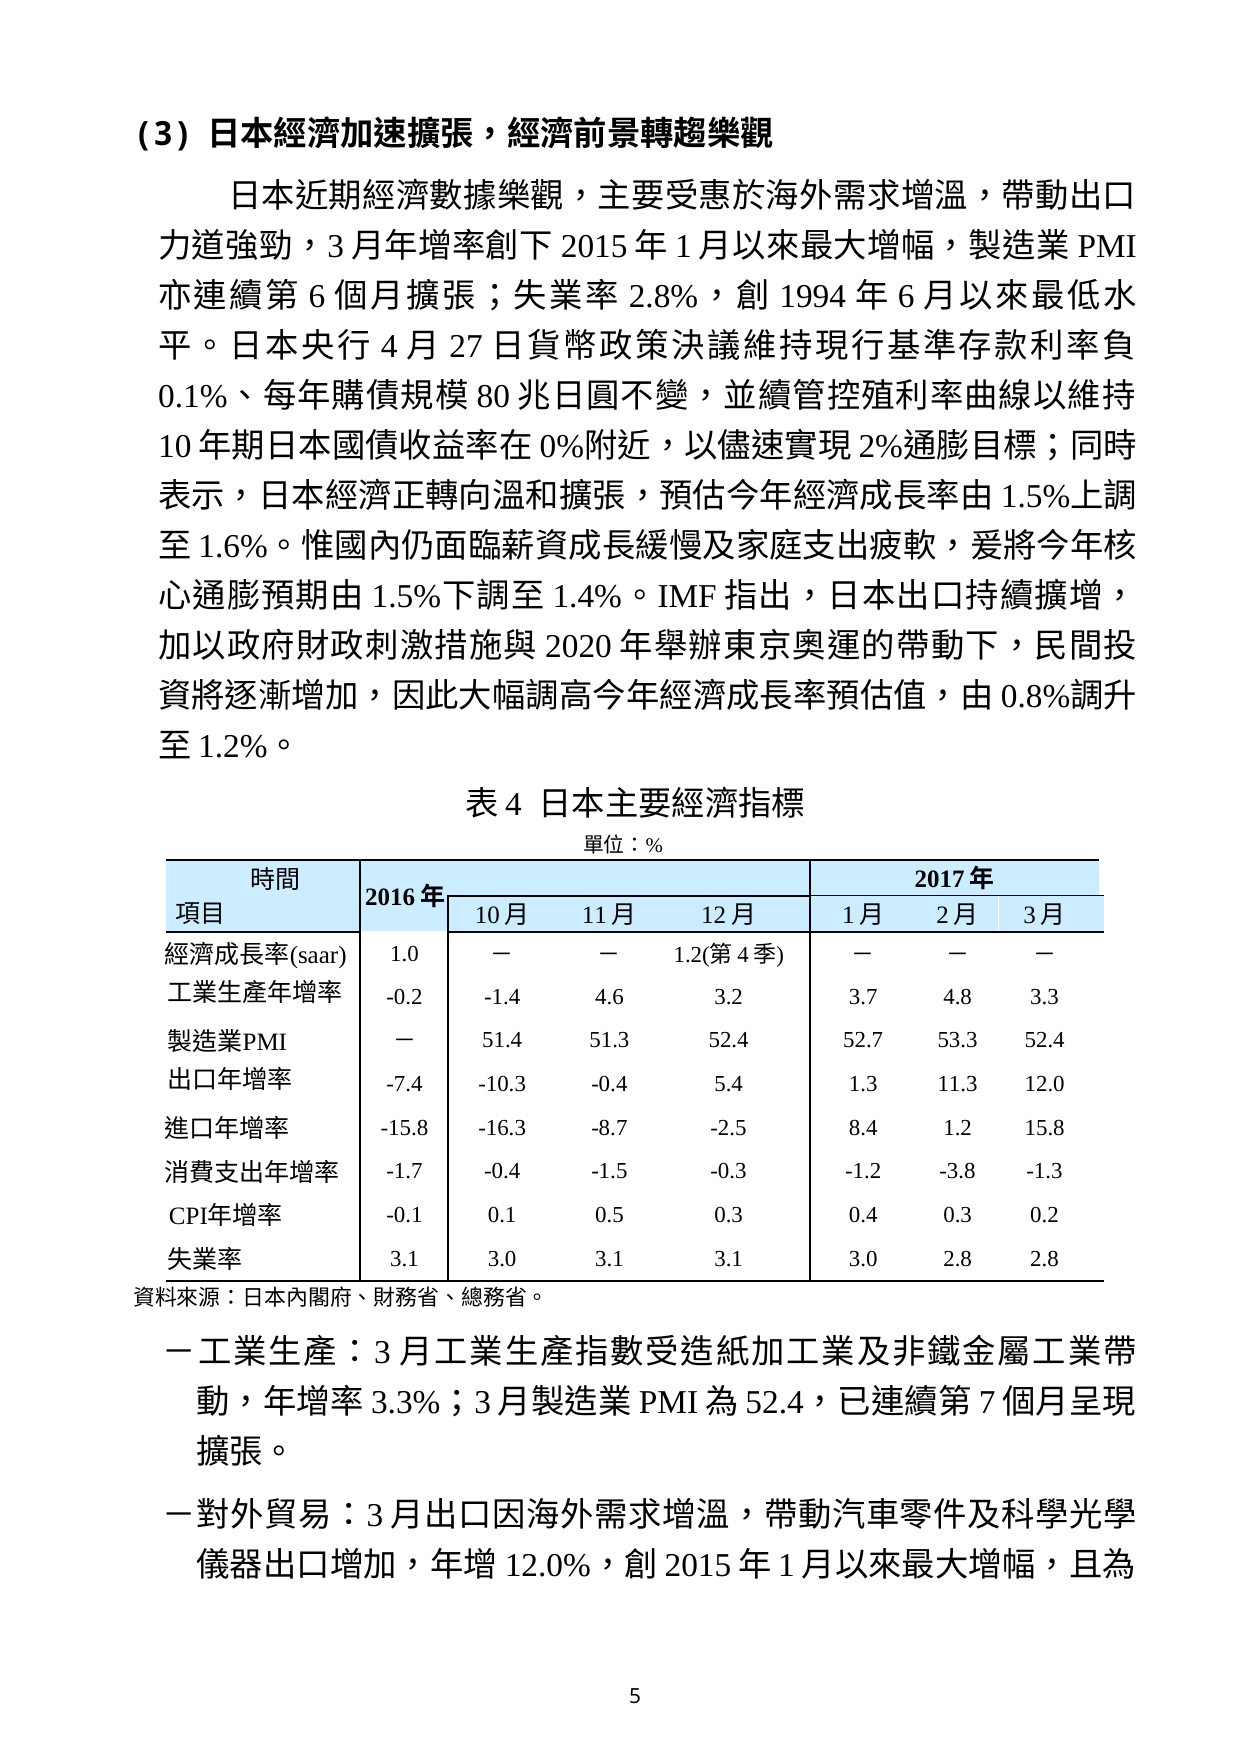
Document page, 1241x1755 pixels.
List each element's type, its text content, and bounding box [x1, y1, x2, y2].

table_cell -1.7 [361, 1149, 447, 1193]
table_cell － [999, 933, 1090, 974]
table_cell 4.8 [916, 975, 998, 1018]
table_cell 1.2(第4季) [663, 933, 794, 974]
table_cell -0.4 [449, 1149, 556, 1193]
table_cell － [449, 933, 556, 974]
table_cell 1.3 [811, 1062, 916, 1106]
table_cell 進口年增率 [166, 1106, 359, 1149]
table_cell -1.5 [556, 1149, 663, 1193]
text 日本近期經濟數據樂觀，主要受惠於海外需求增溫，帶動出口力道強勁，3月年增率創下2015年1月以來最大增幅，製造業PMI亦連續第6個月擴張；失業率2.8%，創1994年6月以來最低水平。日本央行4月27日貨幣政策決議維持現行基準存款利率負0.1%、每年購債規模80兆日圓不變，並續管控殖利率曲線以維持10年期日本國債收益率在0%附近，以儘速實現2%通膨目標；同時表示，日本經濟正轉向溫和擴張，預估今年經濟成長率由1.5%上調至1.6%。惟國內仍面臨薪資成長緩慢及家庭支出疲軟，爰將今年核心通膨預期由1.5%下調至1.4%。IMF指出，日本出口持續擴增，加以政府財政刺激措施與2020年舉辦東京奧運的帶動下，民間投資將逐漸增加，因此大幅調高今年經濟成長率預估值，由0.8%調升至1.2%。 [158, 167, 1137, 767]
table_cell 12.0 [999, 1062, 1090, 1106]
table_cell 3.2 [663, 975, 794, 1018]
table_cell -1.4 [449, 975, 556, 1018]
table_cell -0.2 [361, 975, 447, 1018]
table_cell － [811, 933, 916, 974]
table_cell 4.6 [556, 975, 663, 1018]
table_cell [794, 1193, 809, 1236]
table_cell 工業生產年增率 [166, 975, 359, 1018]
table_cell [1090, 1062, 1104, 1106]
table_cell [1090, 896, 1104, 931]
table_cell 3.0 [449, 1236, 556, 1280]
table_cell 失業率 [166, 1236, 359, 1280]
table_cell -0.3 [663, 1149, 794, 1193]
table_cell 出口年增率 [166, 1062, 359, 1106]
table_cell [794, 1236, 809, 1280]
table_cell [1090, 1018, 1104, 1062]
table_cell 52.7 [811, 1018, 916, 1062]
table_cell 3.0 [811, 1236, 916, 1280]
table_cell 2月 [916, 896, 998, 931]
text －工業生產：3月工業生產指數受造紙加工業及非鐵金屬工業帶動，年增率3.3%；3月製造業PMI為52.4，已連續第7個月呈現擴張。 [163, 1324, 1137, 1474]
table_header 時間 項目 [166, 861, 359, 931]
table_cell -7.4 [361, 1062, 447, 1106]
table_cell [1090, 975, 1104, 1018]
table_cell [794, 1062, 809, 1106]
table_cell [1090, 1149, 1104, 1193]
table_cell 3.1 [663, 1236, 794, 1280]
table_header [448, 861, 809, 895]
table_cell CPI年增率 [166, 1193, 359, 1236]
table_header 2016年 [361, 861, 448, 931]
text －對外貿易：3月出口因海外需求增溫，帶動汽車零件及科學光學儀器出口增加，年增12.0%，創2015年1月以來最大增幅，且為 [163, 1486, 1137, 1586]
table_header 2017年 [811, 861, 1099, 895]
table_cell [1090, 1236, 1104, 1280]
table_cell 3.7 [811, 975, 916, 1018]
table_cell 5.4 [663, 1062, 794, 1106]
table_cell 2.8 [916, 1236, 998, 1280]
table_cell － [916, 933, 998, 974]
table_cell 52.4 [663, 1018, 794, 1062]
text 單位：% [133, 825, 1137, 859]
table_cell 0.5 [556, 1193, 663, 1236]
table_cell 3.1 [361, 1236, 447, 1280]
table_cell 1月 [811, 896, 916, 931]
table_cell 1.0 [361, 931, 447, 974]
table_cell -3.8 [916, 1149, 998, 1193]
text 表4 日本主要經濟指標 [133, 780, 1137, 825]
table_cell 53.3 [916, 1018, 998, 1062]
table_cell 12月 [663, 897, 794, 931]
table_cell 1.2 [916, 1106, 998, 1149]
table_cell 經濟成長率(saar) [166, 933, 359, 974]
table_cell 消費支出年增率 [166, 1149, 359, 1193]
table_cell 0.3 [663, 1193, 794, 1236]
table_cell -16.3 [449, 1106, 556, 1149]
table_cell -0.1 [361, 1193, 447, 1236]
table_cell 51.4 [449, 1018, 556, 1062]
table_cell -2.5 [663, 1106, 794, 1149]
table_cell 0.1 [449, 1193, 556, 1236]
table_cell 51.3 [556, 1018, 663, 1062]
table_cell － [556, 933, 663, 974]
table_cell [794, 1106, 809, 1149]
table_cell [794, 1018, 809, 1062]
table_cell [794, 975, 809, 1018]
table_cell 11.3 [916, 1062, 998, 1106]
table_cell 3.1 [556, 1236, 663, 1280]
table_cell -10.3 [449, 1062, 556, 1106]
table_cell 10月 [449, 897, 556, 931]
table_cell [1090, 933, 1104, 974]
table_cell 15.8 [999, 1106, 1090, 1149]
table_header [1099, 859, 1104, 895]
table_cell [1090, 1193, 1104, 1236]
table_cell -15.8 [361, 1106, 447, 1149]
table_cell 52.4 [999, 1018, 1090, 1062]
table_cell -1.3 [999, 1149, 1090, 1193]
table_cell 11月 [556, 897, 663, 931]
table_cell 3.3 [999, 975, 1090, 1018]
table_cell － [361, 1018, 447, 1062]
list 日本經濟加速擴張，經濟前景轉趨樂觀 [133, 109, 1137, 155]
table_cell [794, 933, 809, 974]
table_cell [794, 897, 809, 931]
table_cell 2.8 [999, 1236, 1090, 1280]
table_cell [1090, 1106, 1104, 1149]
table_cell 0.2 [999, 1193, 1090, 1236]
table_cell [794, 1149, 809, 1193]
table_cell 製造業PMI [166, 1018, 359, 1062]
table_cell -8.7 [556, 1106, 663, 1149]
table_cell -0.4 [556, 1062, 663, 1106]
table_cell -1.2 [811, 1149, 916, 1193]
table_cell 3月 [999, 896, 1090, 931]
table_cell 0.4 [811, 1193, 916, 1236]
table_cell 8.4 [811, 1106, 916, 1149]
text 資料來源：日本內閣府、財務省、總務省。 [133, 1282, 1137, 1311]
table_cell 0.3 [916, 1193, 998, 1236]
